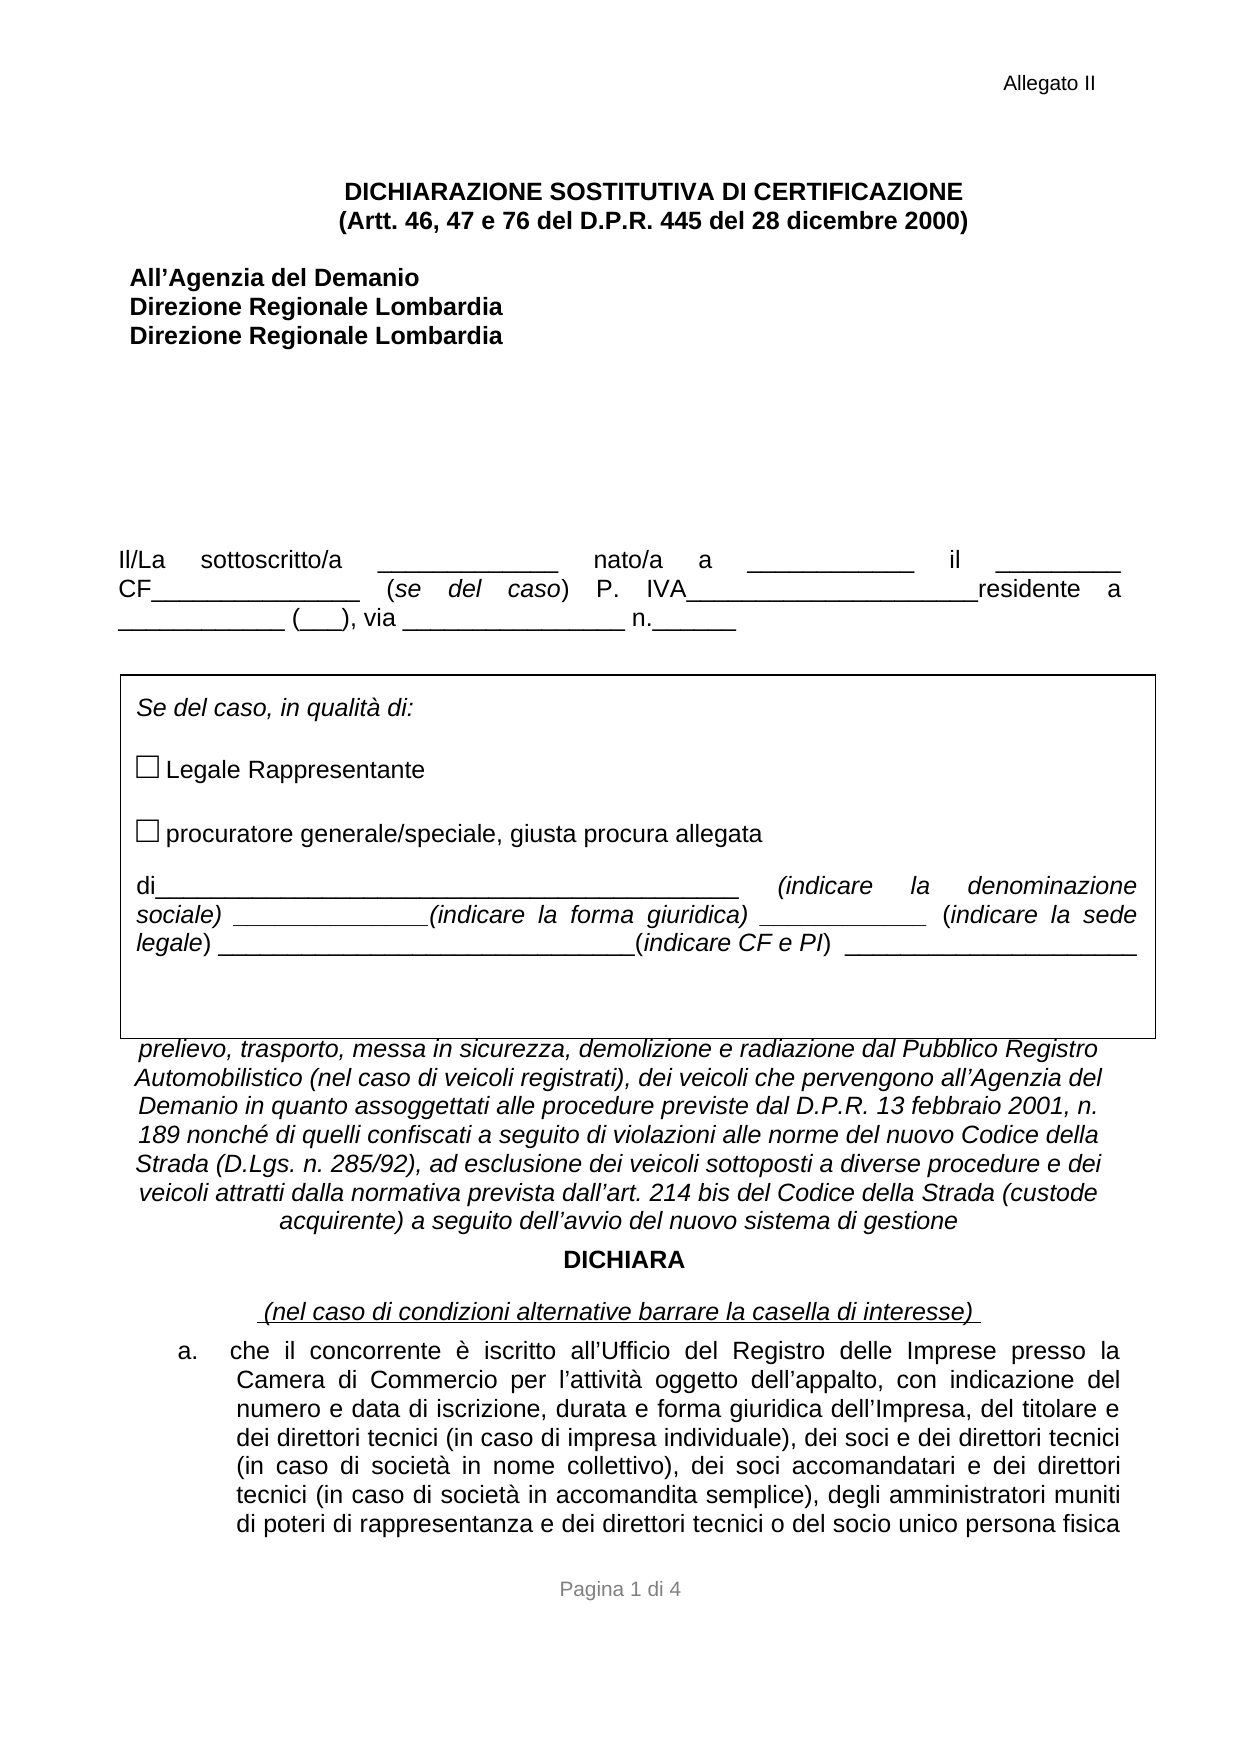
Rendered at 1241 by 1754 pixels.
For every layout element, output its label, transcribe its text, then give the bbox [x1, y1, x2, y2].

text (Artt. 46, 47 e 76 del D.P.R. 445 del 28 dicembre 2000) [177, 206, 1130, 235]
text □ Legale Rappresentante [136, 743, 1140, 786]
text (nel caso di condizioni alternative barrare la casella di interesse) [118, 1297, 1122, 1326]
subtitle DICHIARA [118, 1245, 1130, 1274]
text in relazione alla procedura per la gestione del servizio, per ambiti territoriali regionali, di prelievo, trasporto, messa in sicurezza, demolizione e radiazione dal Pubblico Registro Automobilistico (nel caso di veicoli registrati), dei veicoli che pervengono all’Agenzia del Demanio in quanto assoggettati alle procedure previste dal D.P.R. 13 febbraio 2001, n. 189 nonché di quelli confiscati a seguito di violazioni alle norme del nuovo Codice della Strada (D.Lgs. n. 285/92), ad esclusione dei veicoli sottoposti a diverse procedure e dei veicoli attratti dalla normativa prevista dall’art. 214 bis del Codice della Strada (custode acquirente) a seguito dell’avvio del nuovo sistema di gestione [118, 1005, 1122, 1235]
text Se del caso, in qualità di: [136, 693, 1140, 722]
list che il concorrente è iscritto all’Ufficio del Registro delle Imprese presso la Camera di Commercio per l’attività oggetto dell’appalto, con indicazione del numero e data di iscrizione, durata e forma giuridica dell’Impresa, del titolare e dei direttori tecnici (in caso di impresa individuale), dei soci e dei direttori tecnici (in caso di società in nome collettivo), dei soci accomandatari e dei direttori tecnici (in caso di società in accomandita semplice), degli amministratori muniti di poteri di rappresentanza e dei direttori tecnici o del socio unico persona fisica [177, 1336, 1122, 1537]
text di__________________________________________ (indicare la denominazione sociale) ______________(indicare la forma giuridica) ____________ (indicare la sede legale) ______________________________(indicare CF e PI) _____________________ [136, 871, 1140, 957]
text Il/La sottoscritto/a _____________ nato/a a ____________ il _________ CF_______________ (se del caso) P. IVA_____________________residente a ____________ (___), via ________________ n.______ [118, 546, 1122, 632]
text □ procuratore generale/speciale, giusta procura allegata [136, 807, 1140, 850]
subtitle DICHIARAZIONE SOSTITUTIVA DI CERTIFICAZIONE [177, 177, 1130, 206]
table_header All’Agenzia del Demanio Direzione Regionale Lombardia Direzione Regionale Lombardia [118, 264, 524, 350]
